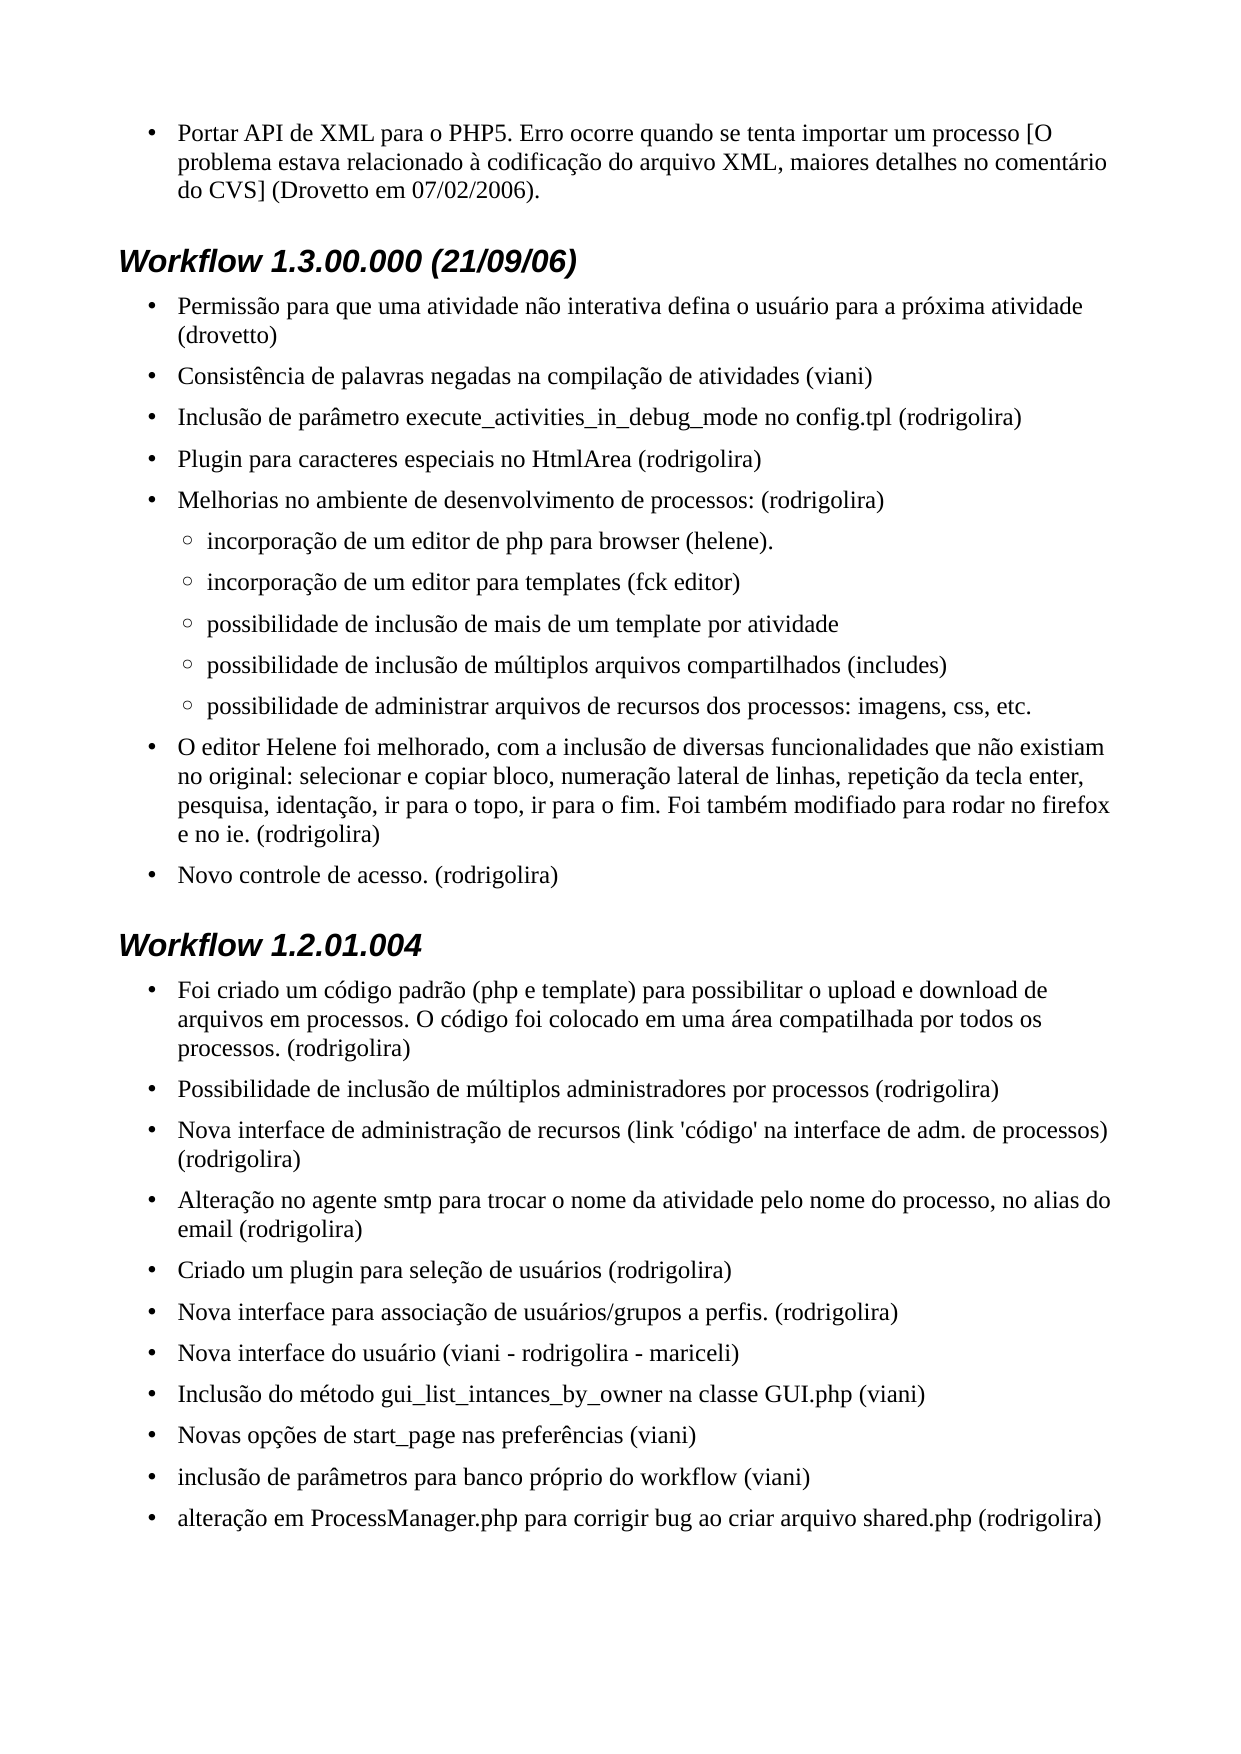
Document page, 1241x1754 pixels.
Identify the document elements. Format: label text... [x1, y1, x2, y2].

list Nova interface de administração de recursos (link 'código' na interface de adm. de processos) (rodrigolira) [148, 1116, 1122, 1173]
list Alteração no agente smtp para trocar o nome da atividade pelo nome do processo, no alias do email (rodrigolira) [148, 1186, 1122, 1243]
list incorporação de um editor para templates (fck editor) [177, 567, 1122, 596]
list Novo controle de acesso. (rodrigolira) [148, 860, 1122, 889]
list Novas opções de start_page nas preferências (viani) [148, 1421, 1122, 1449]
list Nova interface do usuário (viani - rodrigolira - mariceli) [148, 1338, 1122, 1367]
subtitle Workflow 1.2.01.004 [118, 926, 1122, 963]
list Plugin para caracteres especiais no HtmlArea (rodrigolira) [148, 444, 1122, 472]
list Inclusão do método gui_list_intances_by_owner na classe GUI.php (viani) [148, 1379, 1122, 1408]
subtitle Workflow 1.3.00.000 (21/09/06) [118, 242, 1122, 279]
list Permissão para que uma atividade não interativa defina o usuário para a próxima atividade (drovetto) [148, 291, 1122, 349]
list Melhorias no ambiente de desenvolvimento de processos: (rodrigolira) [148, 485, 1122, 514]
list Possibilidade de inclusão de múltiplos administradores por processos (rodrigolira) [148, 1074, 1122, 1103]
list incorporação de um editor de php para browser (helene). [177, 526, 1122, 555]
list Consistência de palavras negadas na compilação de atividades (viani) [148, 361, 1122, 390]
list possibilidade de administrar arquivos de recursos dos processos: imagens, css, etc. [177, 691, 1122, 720]
list alteração em ProcessManager.php para corrigir bug ao criar arquivo shared.php (rodrigolira) [148, 1503, 1122, 1532]
list Foi criado um código padrão (php e template) para possibilitar o upload e download de arquivos em processos. O código foi colocado em uma área compatilhada por todos os processos. (rodrigolira) [148, 976, 1122, 1062]
list Nova interface para associação de usuários/grupos a perfis. (rodrigolira) [148, 1297, 1122, 1326]
list Portar API de XML para o PHP5. Erro ocorre quando se tenta importar um processo [O problema estava relacionado à codificação do arquivo XML, maiores detalhes no comentário do CVS] (Drovetto em 07/02/2006). [148, 118, 1122, 204]
list possibilidade de inclusão de mais de um template por atividade [177, 609, 1122, 637]
list Criado um plugin para seleção de usuários (rodrigolira) [148, 1256, 1122, 1284]
list possibilidade de inclusão de múltiplos arquivos compartilhados (includes) [177, 650, 1122, 679]
list inclusão de parâmetros para banco próprio do workflow (viani) [148, 1462, 1122, 1491]
list Inclusão de parâmetro execute_activities_in_debug_mode no config.tpl (rodrigolira) [148, 402, 1122, 431]
list O editor Helene foi melhorado, com a inclusão de diversas funcionalidades que não existiam no original: selecionar e copiar bloco, numeração lateral de linhas, repetição da tecla enter, pesquisa, identação, ir para o topo, ir para o fim. Foi também modifiado para rodar no firefox e no ie. (rodrigolira) [148, 732, 1122, 847]
